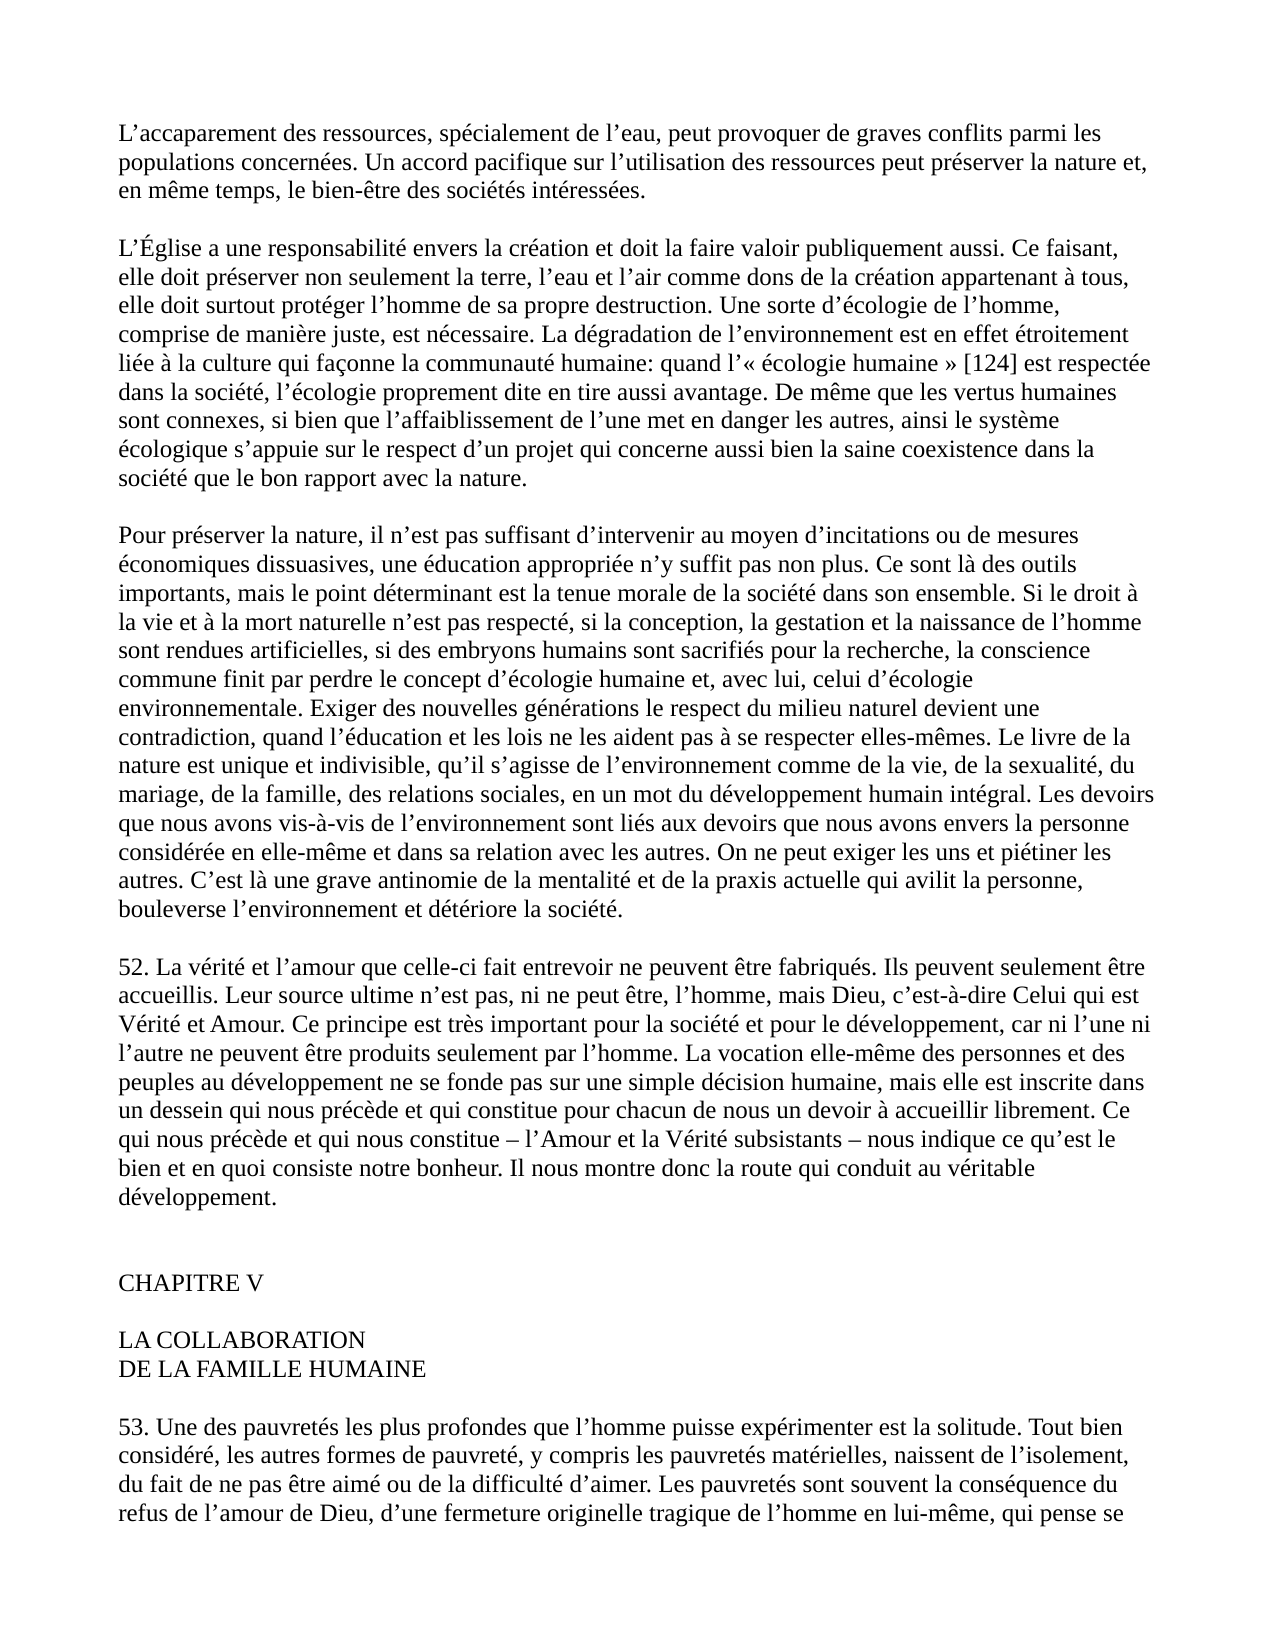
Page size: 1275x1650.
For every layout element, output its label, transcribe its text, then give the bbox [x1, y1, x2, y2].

text 53. Une des pauvretés les plus profondes que l’homme puisse expérimenter est la solitude. Tout bien considéré, les autres formes de pauvreté, y compris les pauvretés matérielles, naissent de l’isolement, du fait de ne pas être aimé ou de la difficulté d’aimer. Les pauvretés sont souvent la conséquence du refus de l’amour de Dieu, d’une fermeture originelle tragique de l’homme en lui-même, qui pense se [118, 1412, 1157, 1527]
text L’accaparement des ressources, spécialement de l’eau, peut provoquer de graves conflits parmi les populations concernées. Un accord pacifique sur l’utilisation des ressources peut préserver la nature et, en même temps, le bien-être des sociétés intéressées. [118, 118, 1157, 204]
text LA COLLABORATION [118, 1326, 1157, 1354]
text 52. La vérité et l’amour que celle-ci fait entrevoir ne peuvent être fabriqués. Ils peuvent seulement être accueillis. Leur source ultime n’est pas, ni ne peut être, l’homme, mais Dieu, c’est-à-dire Celui qui est Vérité et Amour. Ce principe est très important pour la société et pour le développement, car ni l’une ni l’autre ne peuvent être produits seulement par l’homme. La vocation elle-même des personnes et des peuples au développement ne se fonde pas sur une simple décision humaine, mais elle est inscrite dans un dessein qui nous précède et qui constitue pour chacun de nous un devoir à accueillir librement. Ce qui nous précède et qui nous constitue – l’Amour et la Vérité subsistants – nous indique ce qu’est le bien et en quoi consiste notre bonheur. Il nous montre donc la route qui conduit au véritable développement. [118, 952, 1157, 1211]
text DE LA FAMILLE HUMAINE [118, 1354, 1157, 1383]
text Pour préserver la nature, il n’est pas suffisant d’intervenir au moyen d’incitations ou de mesures économiques dissuasives, une éducation appropriée n’y suffit pas non plus. Ce sont là des outils importants, mais le point déterminant est la tenue morale de la société dans son ensemble. Si le droit à la vie et à la mort naturelle n’est pas respecté, si la conception, la gestation et la naissance de l’homme sont rendues artificielles, si des embryons humains sont sacrifiés pour la recherche, la conscience commune finit par perdre le concept d’écologie humaine et, avec lui, celui d’écologie environnementale. Exiger des nouvelles générations le respect du milieu naturel devient une contradiction, quand l’éducation et les lois ne les aident pas à se respecter elles-mêmes. Le livre de la nature est unique et indivisible, qu’il s’agisse de l’environnement comme de la vie, de la sexualité, du mariage, de la famille, des relations sociales, en un mot du développement humain intégral. Les devoirs que nous avons vis-à-vis de l’environnement sont liés aux devoirs que nous avons envers la personne considérée en elle-même et dans sa relation avec les autres. On ne peut exiger les uns et piétiner les autres. C’est là une grave antinomie de la mentalité et de la praxis actuelle qui avilit la personne, bouleverse l’environnement et détériore la société. [118, 521, 1157, 923]
text CHAPITRE V [118, 1268, 1157, 1297]
text L’Église a une responsabilité envers la création et doit la faire valoir publiquement aussi. Ce faisant, elle doit préserver non seulement la terre, l’eau et l’air comme dons de la création appartenant à tous, elle doit surtout protéger l’homme de sa propre destruction. Une sorte d’écologie de l’homme, comprise de manière juste, est nécessaire. La dégradation de l’environnement est en effet étroitement liée à la culture qui façonne la communauté humaine: quand l’« écologie humaine » [124] est respectée dans la société, l’écologie proprement dite en tire aussi avantage. De même que les vertus humaines sont connexes, si bien que l’affaiblissement de l’une met en danger les autres, ainsi le système écologique s’appuie sur le respect d’un projet qui concerne aussi bien la saine coexistence dans la société que le bon rapport avec la nature. [118, 233, 1157, 492]
